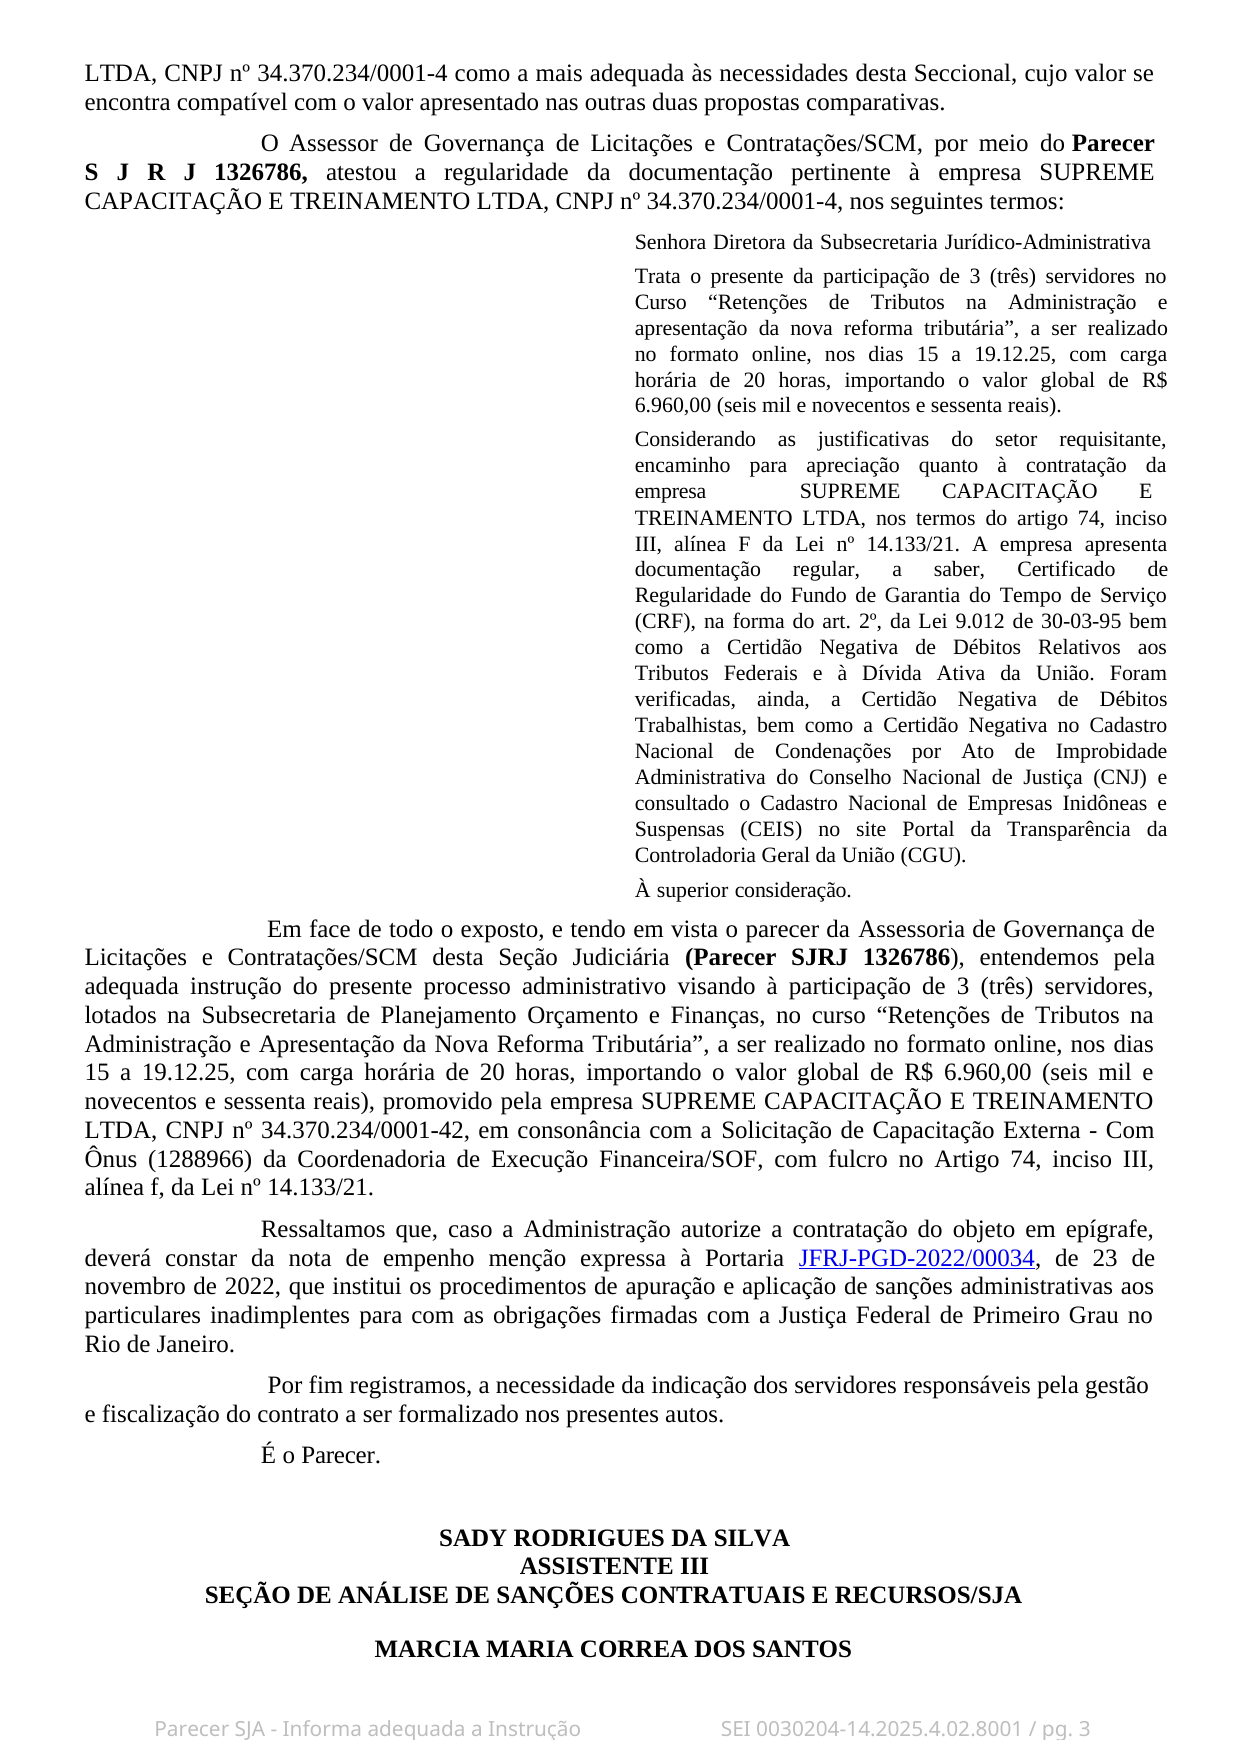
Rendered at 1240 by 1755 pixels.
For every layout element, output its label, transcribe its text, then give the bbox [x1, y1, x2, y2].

text Senhora Diretora da Subsecretaria Jurídico-Administrativa [634, 229, 1195, 254]
text TREINAMENTO LTDA, nos termos do artigo 74, inciso III, alínea F da Lei nº 14.133/21. A empresa apresenta documentação regular, a saber, Certificado de Regularidade do Fundo de Garantia do Tempo de Serviço (CRF), na forma do art. 2º, da Lei 9.012 de 30-03-95 bem como a Certidão Negativa de Débitos Relativos aos Tributos Federais e à Dívida Ativa da União. Foram verificadas, ainda, a Certidão Negativa de Débitos Trabalhistas, bem como a Certidão Negativa no Cadastro Nacional de Condenações por Ato de Improbidade Administrativa do Conselho Nacional de Justiça (CNJ) e consultado o Cadastro Nacional de Empresas Inidôneas e Suspensas (CEIS) no site Portal da Transparência da Controladoria Geral da União (CGU). [634, 504, 1168, 867]
text Ressaltamos que, caso a Administração autorize a contratação do objeto em epígrafe, deverá constar da nota de empenho menção expressa à Portaria JFRJ-PGD-2022/00034, de 23 de novembro de 2022, que institui os procedimentos de apuração e aplicação de sanções administrativas aos particulares inadimplentes para com as obrigações firmadas com a Justiça Federal de Primeiro Grau no Rio de Janeiro. [84, 1214, 1155, 1358]
text Trata o presente da participação de 3 (três) servidores no Curso “Retenções de Tributos na Administração e apresentação da nova reforma tributária”, a ser realizado no formato online, nos dias 15 a 19.12.25, com carga horária de 20 horas, importando o valor global de R$ 6.960,00 (seis mil e novecentos e sessenta reais). [634, 263, 1168, 418]
text O Assessor de Governança de Licitações e Contratações/SCM, por meio do Parecer S J R J 1326786, atestou a regularidade da documentação pertinente à empresa SUPREME CAPACITAÇÃO E TREINAMENTO LTDA, CNPJ nº 34.370.234/0001-4, nos seguintes termos: [84, 128, 1155, 215]
text É o Parecer. [261, 1440, 1195, 1469]
text À superior consideração. [634, 877, 1195, 902]
text SEÇÃO DE ANÁLISE DE SANÇÕES CONTRATUAIS E RECURSOS/SJA MARCIA MARIA CORREA DOS SANTOS [156, 1580, 1071, 1662]
text SADY RODRIGUES DA SILVA ASSISTENTE III [366, 1523, 863, 1580]
text LTDA, CNPJ nº 34.370.234/0001-4 como a mais adequada às necessidades desta Seccional, cujo valor se encontra compatível com o valor apresentado nas outras duas propostas comparativas. [84, 58, 1156, 116]
text Em face de todo o exposto, e tendo em vista o parecer da Assessoria de Governança de Licitações e Contratações/SCM desta Seção Judiciária (Parecer SJRJ 1326786), entendemos pela adequada instrução do presente processo administrativo visando à participação de 3 (três) servidores, lotados na Subsecretaria de Planejamento Orçamento e Finanças, no curso “Retenções de Tributos na Administração e Apresentação da Nova Reforma Tributária”, a ser realizado no formato online, nos dias 15 a 19.12.25, com carga horária de 20 horas, importando o valor global de R$ 6.960,00 (seis mil e novecentos e sessenta reais), promovido pela empresa SUPREME CAPACITAÇÃO E TREINAMENTO LTDA, CNPJ nº 34.370.234/0001-42, em consonância com a Solicitação de Capacitação Externa - Com Ônus (1288966) da Coordenadoria de Execução Financeira/SOF, com fulcro no Artigo 74, inciso III, alínea f, da Lei nº 14.133/21. [84, 914, 1155, 1201]
text Considerando as justificativas do setor requisitante, encaminho para apreciação quanto à contratação da empresa SUPREME CAPACITAÇÃO E [634, 426, 1167, 503]
text Por fim registramos, a necessidade da indicação dos servidores responsáveis pela gestão e fiscalização do contrato a ser formalizado nos presentes autos. [84, 1370, 1155, 1428]
